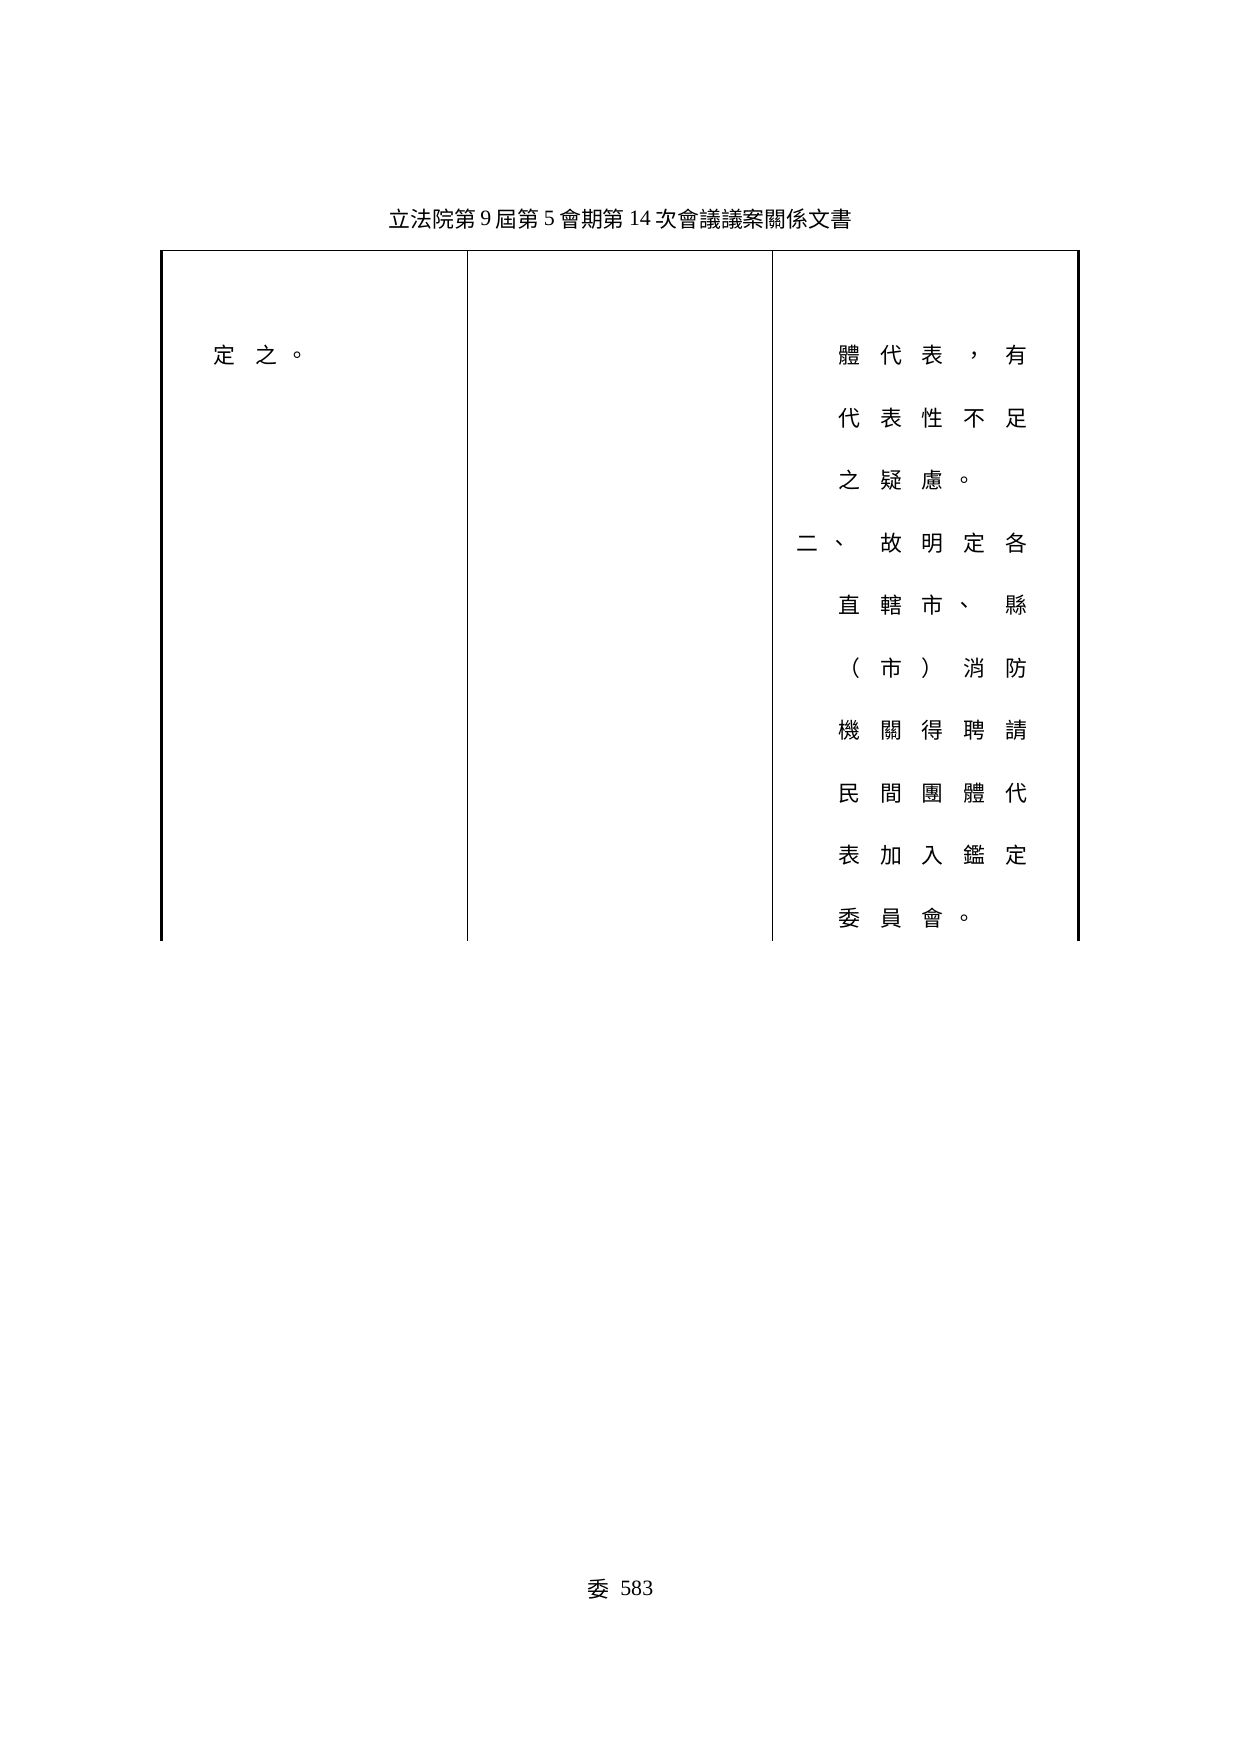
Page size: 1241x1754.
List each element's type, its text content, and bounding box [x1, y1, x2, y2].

table_cell [468, 251, 772, 941]
table_cell 定之。 [163, 251, 467, 941]
table_cell 體代表，有代表性不足之疑慮。 二、故明定各直轄市、縣（市）消防機關得聘請民間團體代表加入鑑定委員會。 [773, 251, 1077, 941]
